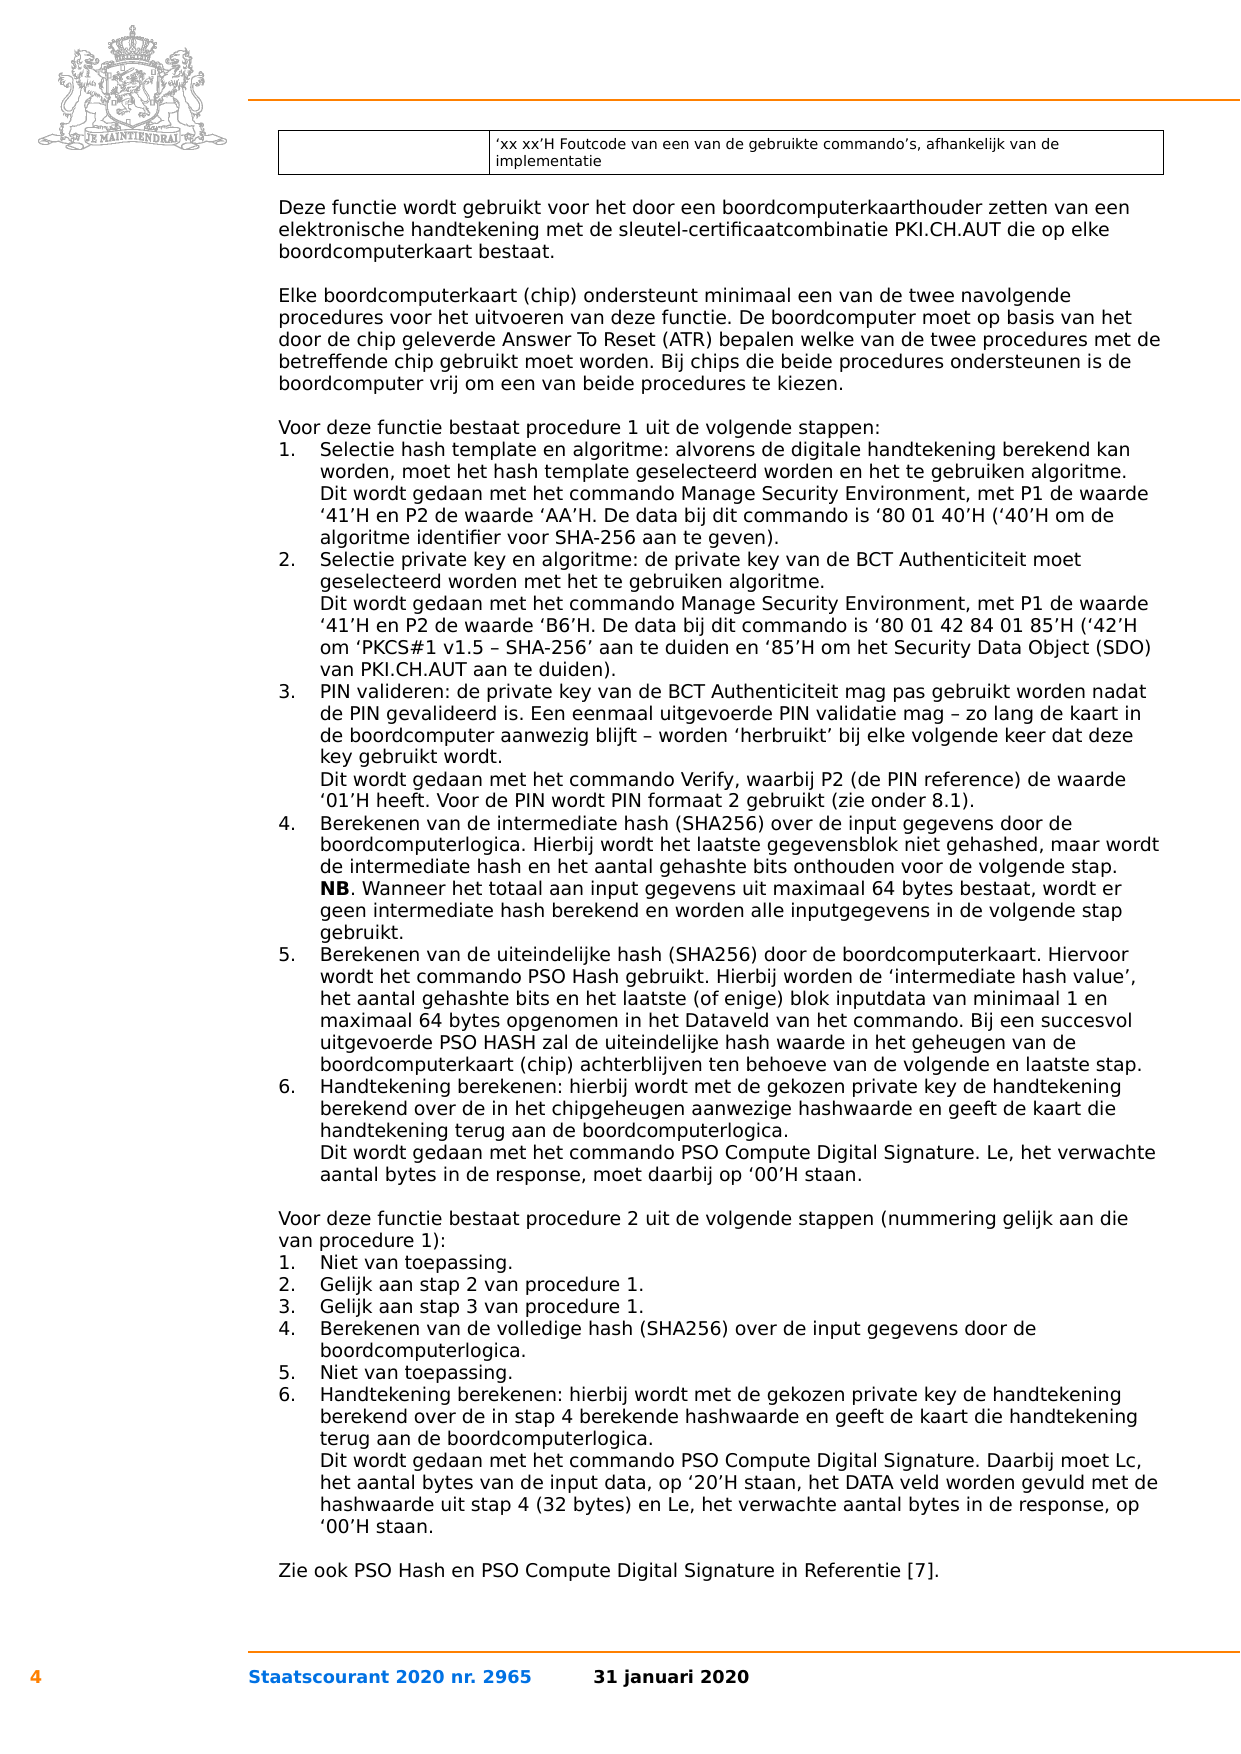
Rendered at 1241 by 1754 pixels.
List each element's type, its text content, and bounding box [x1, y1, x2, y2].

text 1. Niet van toepassing. [278, 1252, 1163, 1274]
text NB. Wanneer het totaal aan input gegevens uit maximaal 64 bytes bestaat, wordt er geen intermediate hash berekend en worden alle inputgegevens in de volgende stap gebruikt. [319, 878, 1163, 944]
text 5. Berekenen van de uiteindelijke hash (SHA256) door de boordcomputerkaart. Hiervoor wordt het commando PSO Hash gebruikt. Hierbij worden de ‘intermediate hash value’, het aantal gehashte bits en het laatste (of enige) blok inputdata van minimaal 1 en maximaal 64 bytes opgenomen in het Dataveld van het commando. Bij een succesvol uitgevoerde PSO HASH zal de uiteindelijke hash waarde in het geheugen van de boordcomputerkaart (chip) achterblijven ten behoeve van de volgende en laatste stap. [278, 944, 1163, 1076]
table_cell ‘xx xx’H Foutcode van een van de gebruikte commando’s, afhankelijk van de implementatie [490, 131, 1163, 174]
text Voor deze functie bestaat procedure 2 uit de volgende stappen (nummering gelijk aan die van procedure 1): [278, 1208, 1163, 1252]
text 3. PIN valideren: de private key van de BCT Authenticiteit mag pas gebruikt worden nadat de PIN gevalideerd is. Een eenmaal uitgevoerde PIN validatie mag – zo lang de kaart in de boordcomputer aanwezig blijft – worden ‘herbruikt’ bij elke volgende keer dat deze key gebruikt wordt. [278, 681, 1163, 768]
table_cell [279, 131, 489, 174]
text Zie ook PSO Hash en PSO Compute Digital Signature in Referentie [7]. [278, 1559, 1163, 1581]
text Dit wordt gedaan met het commando Verify, waarbij P2 (de PIN reference) de waarde ‘01’H heeft. Voor de PIN wordt PIN formaat 2 gebruikt (zie onder 8.1). [319, 768, 1163, 812]
text Elke boordcomputerkaart (chip) ondersteunt minimaal een van de twee navolgende procedures voor het uitvoeren van deze functie. De boordcomputer moet op basis van het door de chip geleverde Answer To Reset (ATR) bepalen welke van de twee procedures met de betreffende chip gebruikt moet worden. Bij chips die beide procedures ondersteunen is de boordcomputer vrij om een van beide procedures te kiezen. [278, 285, 1163, 395]
text Dit wordt gedaan met het commando PSO Compute Digital Signature. Daarbij moet Lc, het aantal bytes van de input data, op ‘20’H staan, het DATA veld worden gevuld met de hashwaarde uit stap 4 (32 bytes) en Le, het verwachte aantal bytes in de response, op ‘00’H staan. [319, 1450, 1163, 1538]
text 4. Berekenen van de volledige hash (SHA256) over de input gegevens door de boordcomputerlogica. [278, 1318, 1163, 1362]
text 4. Berekenen van de intermediate hash (SHA256) over de input gegevens door de boordcomputerlogica. Hierbij wordt het laatste gegevensblok niet gehashed, maar wordt de intermediate hash en het aantal gehashte bits onthouden voor de volgende stap. [278, 812, 1163, 878]
text Dit wordt gedaan met het commando PSO Compute Digital Signature. Le, het verwachte aantal bytes in de response, moet daarbij op ‘00’H staan. [319, 1142, 1163, 1186]
text Dit wordt gedaan met het commando Manage Security Environment, met P1 de waarde ‘41’H en P2 de waarde ‘B6’H. De data bij dit commando is ‘80 01 42 84 01 85’H (‘42’H om ‘PKCS#1 v1.5 – SHA-256’ aan te duiden en ‘85’H om het Security Data Object (SDO) van PKI.CH.AUT aan te duiden). [319, 593, 1163, 681]
text 6. Handtekening berekenen: hierbij wordt met de gekozen private key de handtekening berekend over de in het chipgeheugen aanwezige hashwaarde en geeft de kaart die handtekening terug aan de boordcomputerlogica. [278, 1076, 1163, 1142]
text 1. Selectie hash template en algoritme: alvorens de digitale handtekening berekend kan worden, moet het hash template geselecteerd worden en het te gebruiken algoritme. [278, 439, 1163, 483]
text 5. Niet van toepassing. [278, 1362, 1163, 1384]
text Voor deze functie bestaat procedure 1 uit de volgende stappen: [278, 417, 1163, 439]
picture [38, 25, 227, 150]
text 2. Gelijk aan stap 2 van procedure 1. [278, 1274, 1163, 1296]
text 2. Selectie private key en algoritme: de private key van de BCT Authenticiteit moet geselecteerd worden met het te gebruiken algoritme. [278, 549, 1163, 593]
text Deze functie wordt gebruikt voor het door een boordcomputerkaarthouder zetten van een elektronische handtekening met de sleutel-certificaatcombinatie PKI.CH.AUT die op elke boordcomputerkaart bestaat. [278, 197, 1163, 263]
text 3. Gelijk aan stap 3 van procedure 1. [278, 1296, 1163, 1318]
text Dit wordt gedaan met het commando Manage Security Environment, met P1 de waarde ‘41’H en P2 de waarde ‘AA’H. De data bij dit commando is ‘80 01 40’H (‘40’H om de algoritme identifier voor SHA-256 aan te geven). [319, 483, 1163, 549]
text 6. Handtekening berekenen: hierbij wordt met de gekozen private key de handtekening berekend over de in stap 4 berekende hashwaarde en geeft de kaart die handtekening terug aan de boordcomputerlogica. [278, 1384, 1163, 1450]
